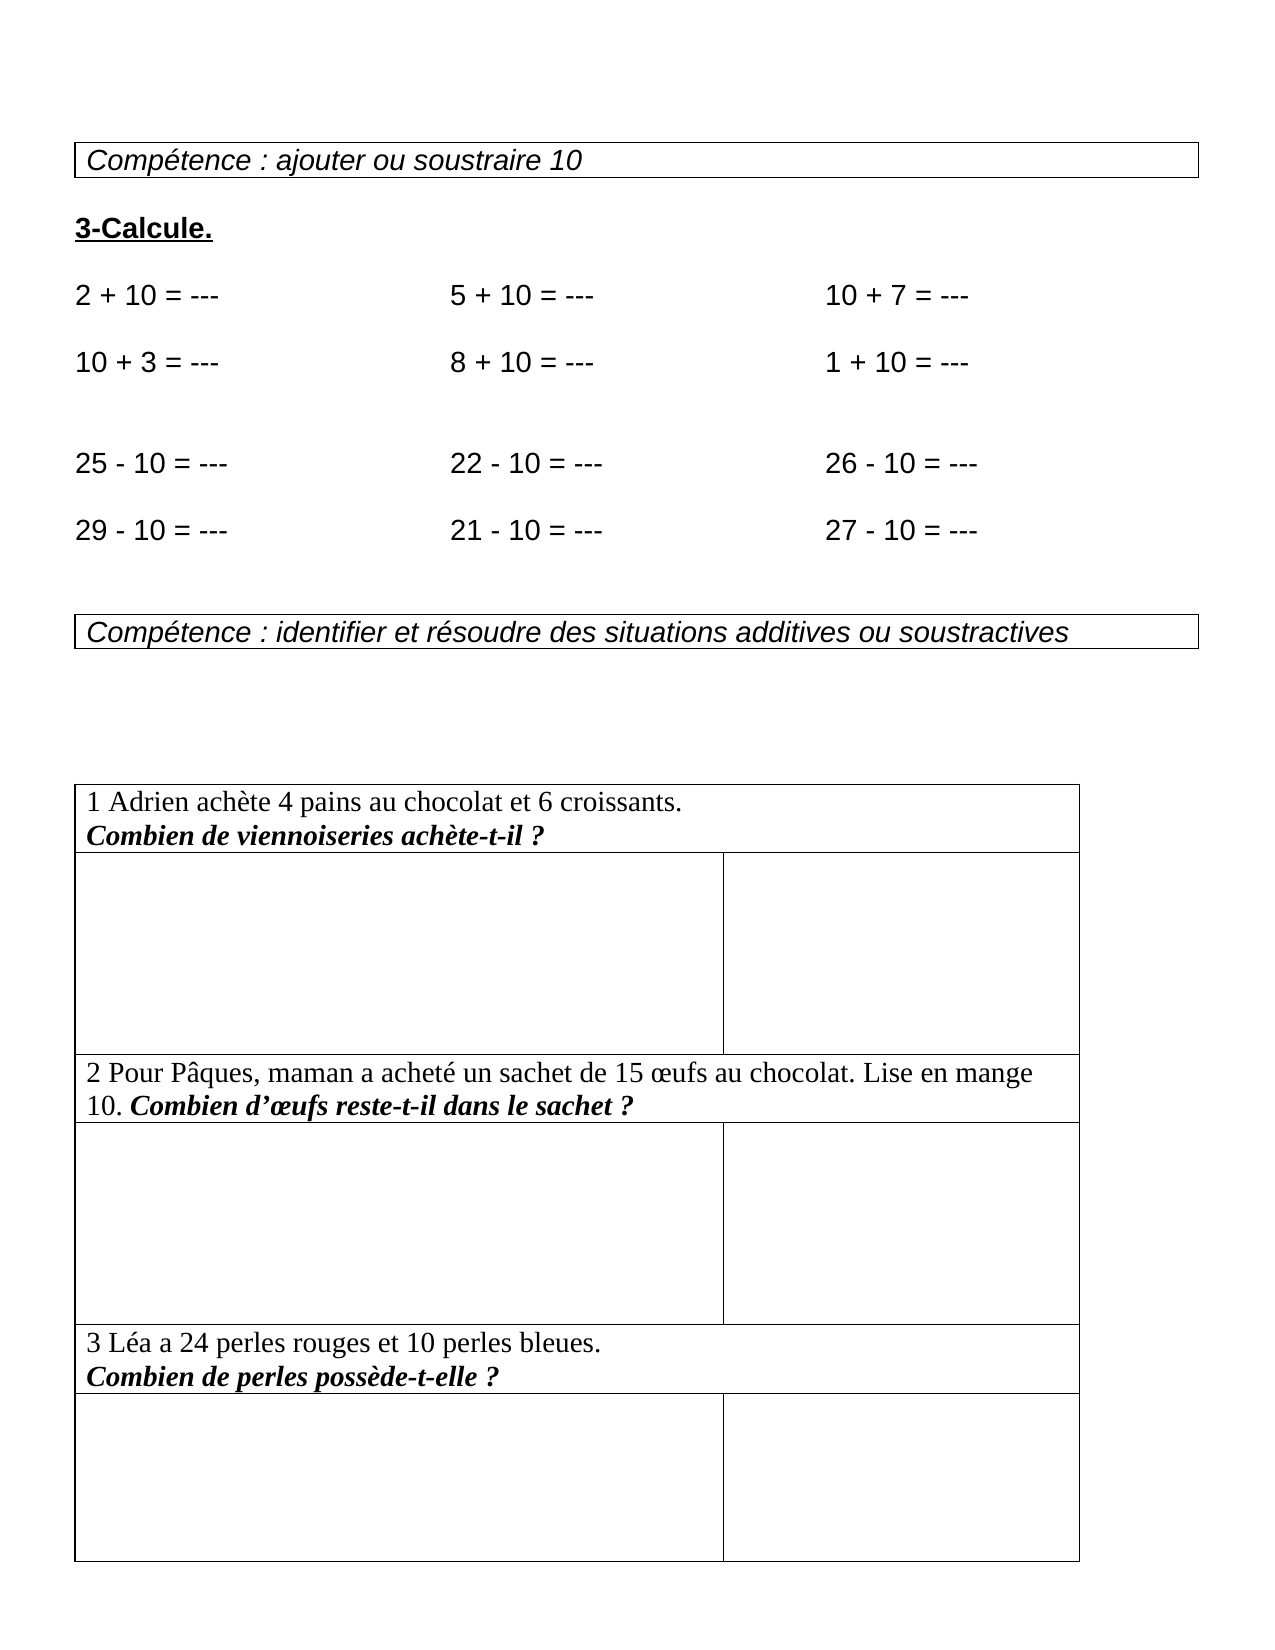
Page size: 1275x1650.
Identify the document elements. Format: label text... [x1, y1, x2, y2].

table_cell [76, 853, 723, 1054]
table_header Compétence : identifier et résoudre des situations additives ou soustractives [76, 615, 1198, 648]
table_cell 3 Léa a 24 perles rouges et 10 perles bleues. Combien de perles possède-t-elle ? [76, 1325, 1079, 1392]
text 3-Calcule. [75, 211, 1200, 245]
table_cell 2 Pour Pâques, maman a acheté un sachet de 15 œufs au chocolat. Lise en mange 10. Combien d’œufs reste-t-il dans le sachet ? [76, 1055, 1079, 1122]
text 29 - 10 = --- 21 - 10 = --- 27 - 10 = --- [75, 513, 1200, 547]
table_cell [724, 1123, 1079, 1324]
table_cell [724, 853, 1079, 1054]
text 2 + 10 = --- 5 + 10 = --- 10 + 7 = --- [75, 278, 1200, 312]
table_cell [76, 1123, 723, 1324]
text 10 + 3 = --- 8 + 10 = --- 1 + 10 = --- [75, 345, 1200, 379]
table_header 1 Adrien achète 4 pains au chocolat et 6 croissants. Combien de viennoiseries achète-t-il ? [76, 785, 1079, 852]
table_cell [724, 1394, 1079, 1561]
table_cell [76, 1394, 723, 1561]
table_header Compétence : ajouter ou soustraire 10 [76, 143, 1198, 177]
text 25 - 10 = --- 22 - 10 = --- 26 - 10 = --- [75, 446, 1200, 479]
